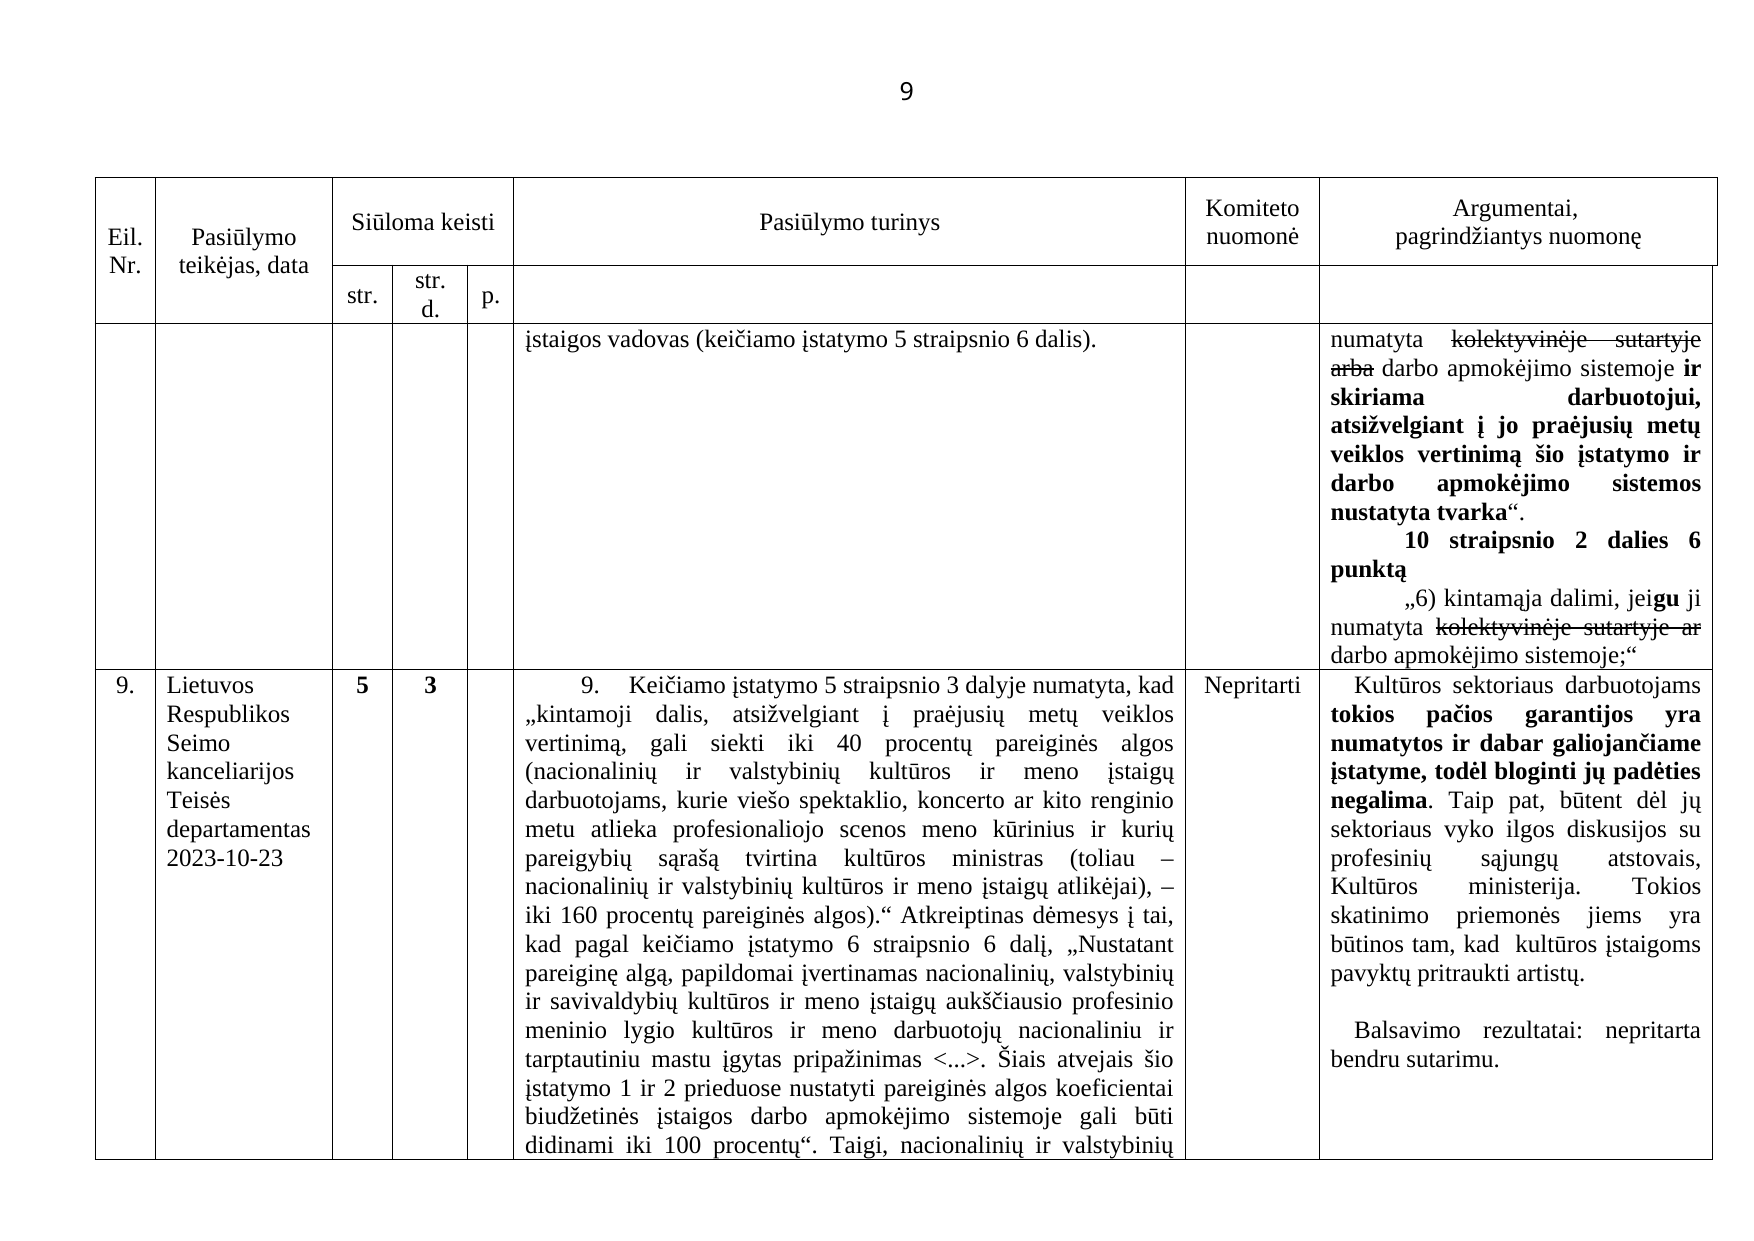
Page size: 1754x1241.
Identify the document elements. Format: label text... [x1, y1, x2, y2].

table_cell [514, 266, 1185, 323]
table_cell [468, 670, 513, 1159]
table_cell 5 [333, 670, 392, 1159]
table_header Pasiūlymo teikėjas, data [156, 178, 332, 323]
table_cell [1713, 669, 1718, 1159]
table_cell [96, 324, 155, 669]
table_cell Nepritarti [1186, 670, 1319, 1159]
table_cell str. d. [393, 266, 467, 323]
table_header Argumentai, pagrindžiantys nuomonę [1320, 178, 1717, 264]
table_cell Lietuvos Respublikos Seimo kanceliarijos Teisės departamentas 2023-10-23 [156, 670, 332, 1159]
table_cell numatyta kolektyvinėje sutartyje arba darbo apmokėjimo sistemoje ir skiriama darbuotojui, atsižvelgiant į jo praėjusių metų veiklos vertinimą šio įstatymo ir darbo apmokėjimo sistemos nustatyta tvarka“. 10 straipsnio 2 dalies 6 punktą „6) kintamąja dalimi, jeigu ji numatyta kolektyvinėje sutartyje ar darbo apmokėjimo sistemoje;“ [1320, 324, 1712, 669]
table_cell [1186, 266, 1319, 323]
table_header Pasiūlymo turinys [514, 178, 1185, 264]
table_cell [1713, 266, 1718, 323]
table_cell [156, 324, 332, 669]
table_cell str. [333, 266, 392, 323]
table_cell įstaigos vadovas (keičiamo įstatymo 5 straipsnio 6 dalis). [514, 324, 1185, 669]
table_cell Kultūros sektoriaus darbuotojams tokios pačios garantijos yra numatytos ir dabar galiojančiame įstatyme, todėl bloginti jų padėties negalima. Taip pat, būtent dėl jų sektoriaus vyko ilgos diskusijos su profesinių sąjungų atstovais, Kultūros ministerija. Tokios skatinimo priemonės jiems yra būtinos tam, kad kultūros įstaigoms pavyktų pritraukti artistų. Balsavimo rezultatai: nepritarta bendru sutarimu. [1320, 670, 1712, 1159]
table_header Eil. Nr. [96, 178, 155, 323]
table_header Komiteto nuomonė [1186, 178, 1319, 264]
table_cell [1713, 323, 1718, 669]
table_cell [1320, 266, 1712, 323]
table_cell [333, 324, 392, 669]
table_cell 9. Keičiamo įstatymo 5 straipsnio 3 dalyje numatyta, kad „kintamoji dalis, atsižvelgiant į praėjusių metų veiklos vertinimą, gali siekti iki 40 procentų pareiginės algos (nacionalinių ir valstybinių kultūros ir meno įstaigų darbuotojams, kurie viešo spektaklio, koncerto ar kito renginio metu atlieka profesionaliojo scenos meno kūrinius ir kurių pareigybių sąrašą tvirtina kultūros ministras (toliau – nacionalinių ir valstybinių kultūros ir meno įstaigų atlikėjai), – iki 160 procentų pareiginės algos).“ Atkreiptinas dėmesys į tai, kad pagal keičiamo įstatymo 6 straipsnio 6 dalį, „Nustatant pareiginę algą, papildomai įvertinamas nacionalinių, valstybinių ir savivaldybių kultūros ir meno įstaigų aukščiausio profesinio meninio lygio kultūros ir meno darbuotojų nacionaliniu ir tarptautiniu mastu įgytas pripažinimas <...>. Šiais atvejais šio įstatymo 1 ir 2 prieduose nustatyti pareiginės algos koeficientai biudžetinės įstaigos darbo apmokėjimo sistemoje gali būti didinami iki 100 procentų“. Taigi, nacionalinių ir valstybinių [514, 670, 1185, 1159]
table_cell 9. [96, 670, 155, 1159]
table_cell 3 [393, 670, 467, 1159]
table_header Siūloma keisti [333, 178, 513, 264]
table_cell [1186, 324, 1319, 669]
table_cell [468, 324, 513, 669]
table_cell p. [468, 266, 513, 323]
table_cell [393, 324, 467, 669]
